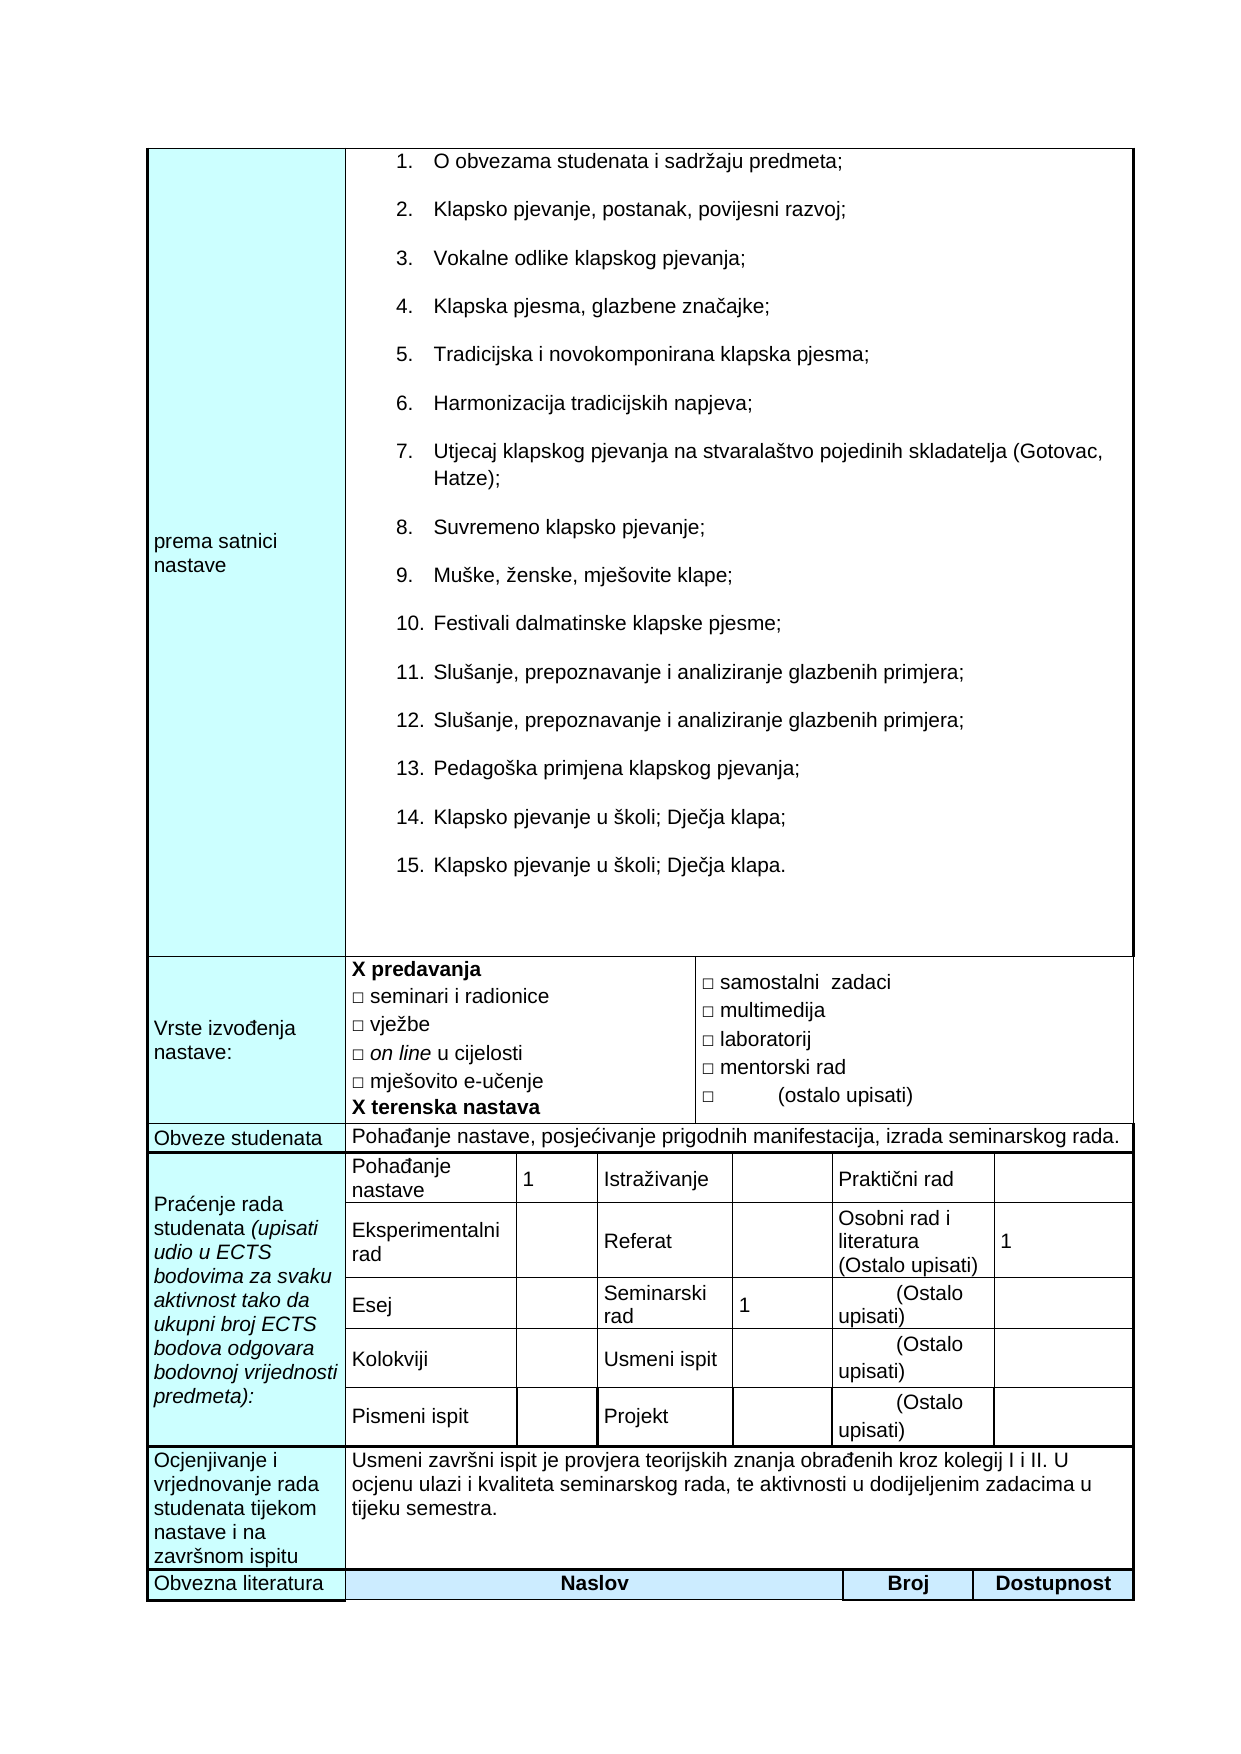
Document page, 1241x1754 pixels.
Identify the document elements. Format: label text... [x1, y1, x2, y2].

table_cell [995, 1278, 1132, 1328]
table_cell 1 [995, 1203, 1132, 1277]
table_cell 1 [733, 1278, 832, 1328]
table_cell (Ostalo upisati) [833, 1278, 994, 1328]
table_cell Obvezna literatura [149, 1571, 345, 1599]
table_cell prema satnici nastave [149, 149, 345, 956]
table_cell [995, 1388, 1132, 1445]
table_cell [518, 1388, 596, 1445]
table_cell Usmeni ispit [598, 1329, 732, 1387]
table_cell (Ostalo upisati) [833, 1388, 993, 1445]
table_cell Projekt [599, 1388, 732, 1445]
table_cell [734, 1388, 831, 1445]
table_cell Naslov [346, 1571, 842, 1599]
table_cell [517, 1278, 597, 1328]
table_cell Seminarski rad [598, 1278, 732, 1328]
table_cell Osobni rad i literatura (Ostalo upisati) [833, 1203, 994, 1277]
table_cell Praktični rad [833, 1154, 994, 1202]
table_cell Kolokviji [346, 1329, 516, 1387]
table_cell Pismeni ispit [346, 1388, 516, 1445]
table_cell X predavanja ☐ seminari i radionice ☐ vježbe ☐ on line u cijelosti ☐ mješovito e-učenje X terenska nastava [346, 957, 695, 1123]
table_cell ☐ samostalni zadaci ☐ multimedija ☐ laboratorij ☐ mentorski rad ☐ (ostalo upisati) [696, 957, 1133, 1123]
table_cell Dostupnost [974, 1571, 1132, 1599]
table_cell [517, 1203, 597, 1277]
table_cell Usmeni završni ispit je provjera teorijskih znanja obrađenih kroz kolegij I i II. U ocjenu ulazi i kvaliteta seminarskog rada, te aktivnosti u dodijeljenim zadacima u tijeku semestra. [346, 1448, 1132, 1568]
table_cell [995, 1329, 1132, 1387]
table_cell [733, 1154, 832, 1202]
table_cell Praćenje rada studenata (upisati udio u ECTS bodovima za svaku aktivnost tako da ukupni broj ECTS bodova odgovara bodovnoj vrijednosti predmeta): [149, 1154, 345, 1445]
table_cell Broj [844, 1571, 972, 1599]
table_cell O obvezama studenata i sadržaju predmeta; Klapsko pjevanje, postanak, povijesni razvoj; Vokalne odlike klapskog pjevanja; Klapska pjesma, glazbene značajke; Tradicijska i novokomponirana klapska pjesma; Harmonizacija tradicijskih napjeva; Utjecaj klapskog pjevanja na stvaralaštvo pojedinih skladatelja (Gotovac, Hatze); Suvremeno klapsko pjevanje; Muške, ženske, mješovite klape; Festivali dalmatinske klapske pjesme; Slušanje, prepoznavanje i analiziranje glazbenih primjera; Slušanje, prepoznavanje i analiziranje glazbenih primjera; Pedagoška primjena klapskog pjevanja; Klapsko pjevanje u školi; Dječja klapa; Klapsko pjevanje u školi; Dječja klapa. [346, 149, 1132, 956]
table_cell [517, 1329, 597, 1387]
table_cell Esej [346, 1278, 516, 1328]
table_cell Eksperimentalni rad [346, 1203, 516, 1277]
table_cell [995, 1154, 1132, 1202]
table_cell [733, 1329, 832, 1387]
table_cell Istraživanje [598, 1154, 732, 1202]
table_cell (Ostalo upisati) [833, 1329, 994, 1387]
table_cell Pohađanje nastave, posjećivanje prigodnih manifestacija, izrada seminarskog rada. [346, 1124, 1132, 1151]
table_cell Vrste izvođenja nastave: [149, 957, 345, 1123]
table_cell Ocjenjivanje i vrjednovanje rada studenata tijekom nastave i na završnom ispitu [149, 1448, 345, 1568]
table_cell 1 [517, 1154, 597, 1202]
table_cell Obveze studenata [149, 1124, 345, 1151]
table_cell Referat [598, 1203, 732, 1277]
table_cell [733, 1203, 832, 1277]
table_cell Pohađanje nastave [346, 1154, 516, 1202]
